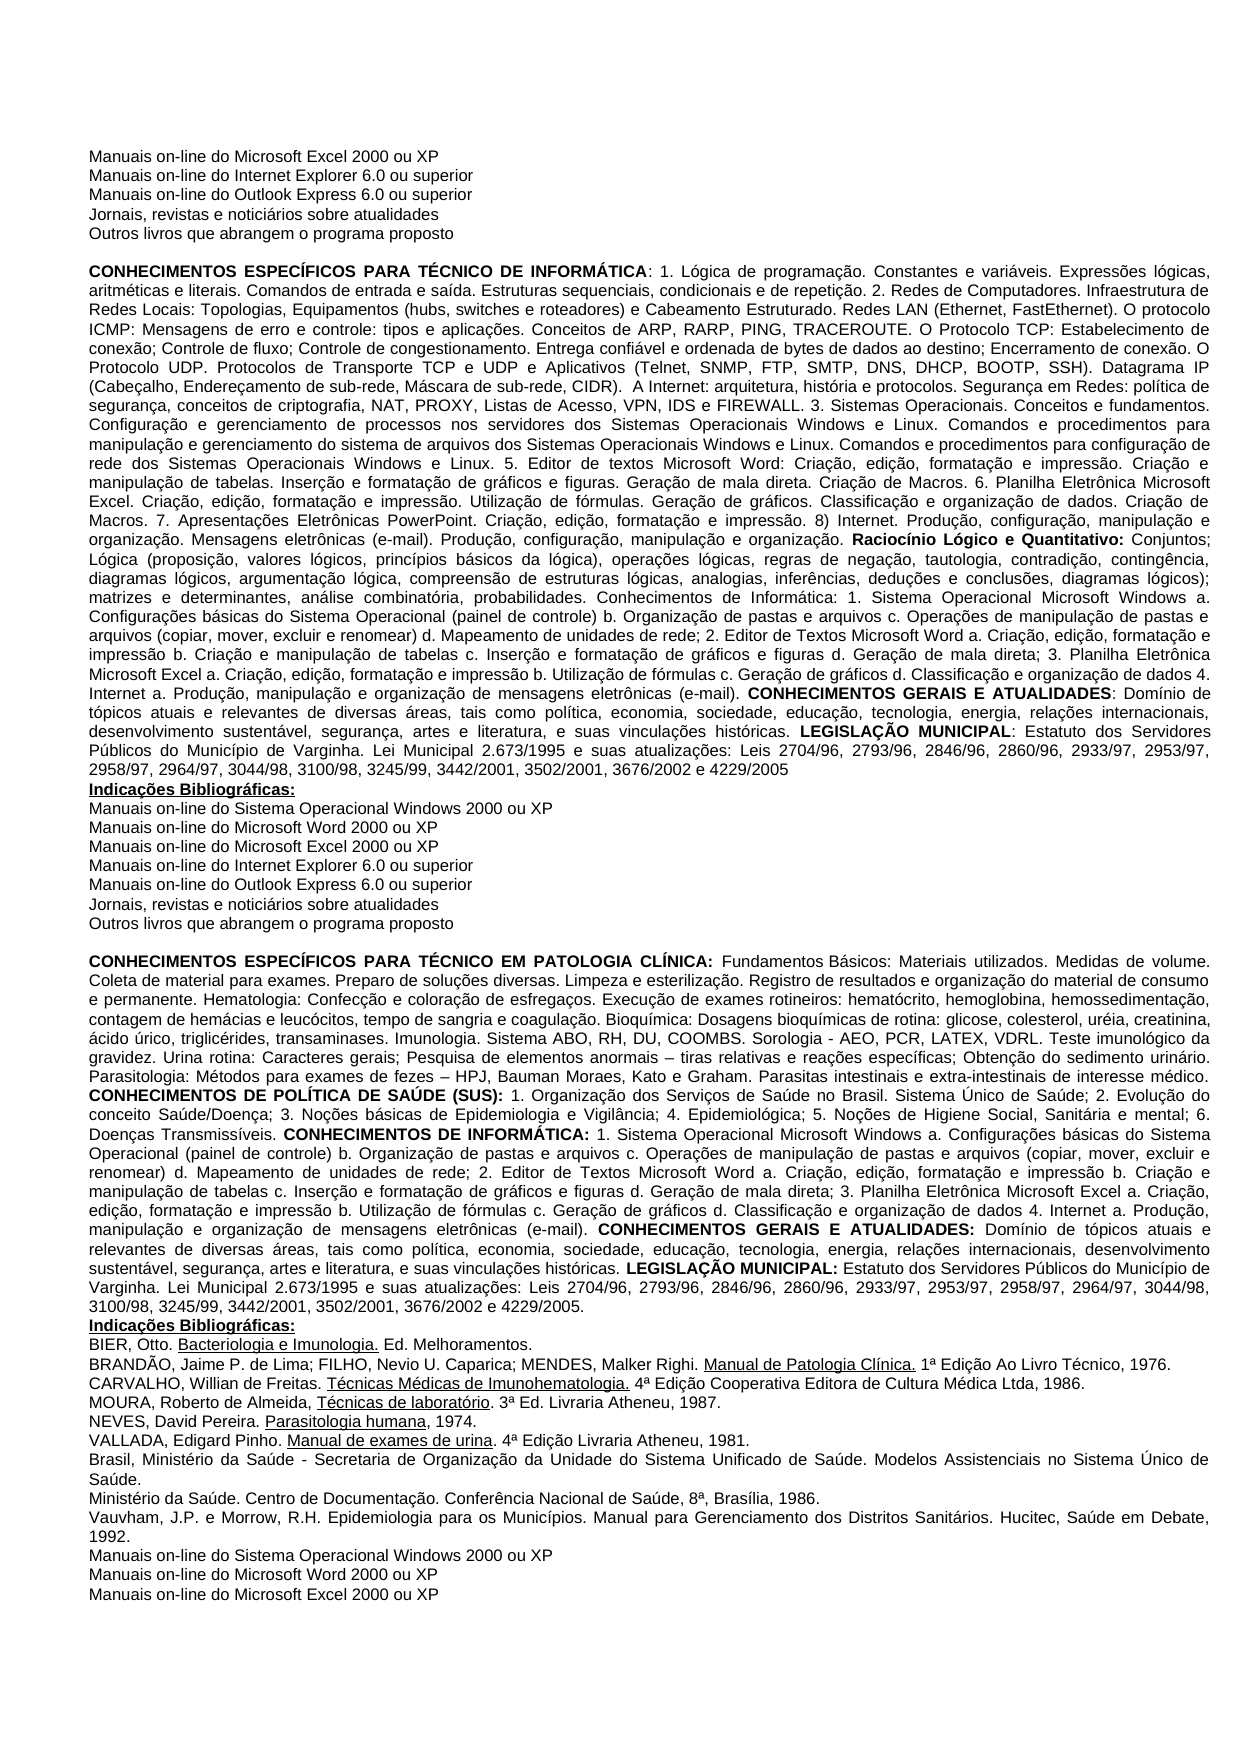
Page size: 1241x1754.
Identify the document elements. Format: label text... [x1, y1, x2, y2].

text Brasil, Ministério da Saúde - Secretaria de Organização da Unidade do Sistema Unificado de Saúde. Modelos Assistenciais no Sistema Único de Saúde. [89, 1450, 1211, 1488]
text NEVES, David Pereira. Parasitologia humana, 1974. [89, 1412, 1211, 1431]
text Jornais, revistas e noticiários sobre atualidades [89, 894, 1211, 913]
text Jornais, revistas e noticiários sobre atualidades [89, 204, 1211, 223]
text Ministério da Saúde. Centro de Documentação. Conferência Nacional de Saúde, 8ª, Brasília, 1986. [89, 1488, 1211, 1508]
text Manuais on-line do Outlook Express 6.0 ou superior [89, 185, 1211, 204]
text Manuais on-line do Microsoft Word 2000 ou XP [89, 1565, 1211, 1584]
text Manuais on-line do Microsoft Excel 2000 ou XP [89, 837, 1211, 856]
text VALLADA, Edigard Pinho. Manual de exames de urina. 4ª Edição Livraria Atheneu, 1981. [89, 1431, 1211, 1450]
text Outros livros que abrangem o programa proposto [89, 223, 1211, 243]
text Vauvham, J.P. e Morrow, R.H. Epidemiologia para os Municípios. Manual para Gerenciamento dos Distritos Sanitários. Hucitec, Saúde em Debate, 1992. [89, 1508, 1211, 1546]
text Indicações Bibliográficas: [89, 1316, 1211, 1335]
text Manuais on-line do Internet Explorer 6.0 ou superior [89, 166, 1211, 185]
text Indicações Bibliográficas: [89, 779, 1211, 798]
text Manuais on-line do Sistema Operacional Windows 2000 ou XP [89, 798, 1211, 818]
text CONHECIMENTOS ESPECÍFICOS PARA TÉCNICO EM PATOLOGIA CLÍNICA: Fundamentos Básicos: Materiais utilizados. Medidas de volume. Coleta de material para exames. Preparo de soluções diversas. Limpeza e esterilização. Registro de resultados e organização do material de consumo e permanente. Hematologi­a: Confecção e coloração de esfregaços. Execução de exames rotineiros: hematócrito, hemoglobina, hemossedimentação, contagem de hemácias e leucócitos, tempo de sangria e coagulação. Bioquímica: Dosagens bioquímicas de rotina: glicose, colesterol, uréia, creatinina, ácido úrico, triglicérides, transaminases. Imunologia. Sistema ABO, RH, DU, COOMBS. Sorologia - AEO, PCR, LATEX, VDRL. Teste imunológico da gravidez. Urina rotina: Caracteres gerais; Pesquisa de elementos anormais – tiras relativas e reações específicas; Obtenção do sedimento urinário. Parasitologia: Métodos para exames de fezes – HPJ, Bauman Moraes, Kato e Graham. Parasitas intestinais e extra-intestinais de interesse médico. CONHECIMENTOS DE POLÍTICA DE SAÚDE (SUS): 1. Organização dos Serviços de Saúde no Brasil. Sistema Único de Saúde; 2. Evolução do conceito Saúde/Doença; 3. Noções básicas de Epidemiologia e Vigilância; 4. Epidemiológica; 5. Noções de Higiene Social, Sanitária e mental; 6. Doenças Transmissíveis. CONHECIMENTOS DE INFORMÁTICA: 1. Sistema Operacional Microsoft Windows a. Configurações básicas do Sistema Operacional (painel de controle) b. Organização de pastas e arquivos c. Operações de manipulação de pastas e arquivos (copiar, mover, excluir e renomear) d. Mapeamento de unidades de rede; 2. Editor de Textos Microsoft Word a. Criação, edição, formatação e impressão b. Criação e manipulação de tabelas c. Inserção e formatação de gráficos e figuras d. Geração de mala direta; 3. Planilha Eletrônica Microsoft Excel a. Criação, edição, formatação e impressão b. Utilização de fórmulas c. Geração de gráficos d. Classificação e organização de dados 4. Internet a. Produção, manipulação e organização de mensagens eletrônicas (e-mail). CONHECIMENTOS GERAIS E ATUALIDADES: Domínio de tópicos atuais e relevantes de diversas áreas, tais como política, economia, sociedade, educação, tecnologia, energia, relações internacionais, desenvolvimento sustentável, segurança, artes e literatura, e suas vinculações históricas. LEGISLAÇÃO MUNICIPAL: Estatuto dos Servidores Públicos do Município de Varginha. Lei Municipal 2.673/1995 e suas atualizações: Leis 2704/96, 2793/96, 2846/96, 2860/96, 2933/97, 2953/97, 2958/97, 2964/97, 3044/98, 3100/98, 3245/99, 3442/2001, 3502/2001, 3676/2002 e 4229/2005. [89, 952, 1211, 1316]
text Manuais on-line do Microsoft Word 2000 ou XP [89, 818, 1211, 837]
text Manuais on-line do Outlook Express 6.0 ou superior [89, 875, 1211, 894]
text Manuais on-line do Microsoft Excel 2000 ou XP [89, 147, 1211, 166]
text Manuais on-line do Microsoft Excel 2000 ou XP [89, 1584, 1211, 1603]
text BIER, Otto. Bacteriologia e Imunologia. Ed. Melhoramentos. [89, 1335, 1211, 1354]
text MOURA, Roberto de Almeida, Técnicas de laboratório. 3ª Ed. Livraria Atheneu, 1987. [89, 1393, 1211, 1412]
text Outros livros que abrangem o programa proposto [89, 913, 1211, 933]
text BRANDÃO, Jaime P. de Lima; FILHO, Nevio U. Caparica; MENDES, Malker Righi. Manual de Patologia Clínica. 1ª Edição Ao Livro Técnico, 1976. [89, 1354, 1211, 1373]
text Manuais on-line do Internet Explorer 6.0 ou superior [89, 856, 1211, 875]
text Manuais on-line do Sistema Operacional Windows 2000 ou XP [89, 1546, 1211, 1565]
text CARVALHO, Willian de Freitas. Técnicas Médicas de Imunohematologia. 4ª Edição Cooperativa Editora de Cultura Médica Ltda, 1986. [89, 1373, 1211, 1393]
text CONHECIMENTOS ESPECÍFICOS PARA TÉCNICO DE INFORMÁTICA: 1. Lógica de programação. Constantes e variáveis. Expressões lógicas, aritméticas e literais. Comandos de entrada e saída. Estruturas sequenciais, condicionais e de repetição. 2. Redes de Computadores. Infraestrutura de Redes Locais: Topologias, Equipamentos (hubs, switches e roteadores) e Cabeamento Estruturado. Redes LAN (Ethernet, FastEthernet). O protocolo ICMP: Mensagens de erro e controle: tipos e aplicações. Conceitos de ARP, RARP, PING, TRACEROUTE. O Protocolo TCP: Estabelecimento de conexão; Controle de fluxo; Controle de congestionamento. Entrega confiável e ordenada de bytes de dados ao destino; Encerramento de conexão. O Protocolo UDP. Protocolos de Transporte TCP e UDP e Aplicativos (Telnet, SNMP, FTP, SMTP, DNS, DHCP, BOOTP, SSH). Datagrama IP (Cabeçalho, Endereçamento de sub-rede, Máscara de sub-rede, CIDR). A Internet: arquitetura, história e protocolos. Segurança em Redes: política de segurança, conceitos de criptografia, NAT, PROXY, Listas de Acesso, VPN, IDS e FIREWALL. 3. Sistemas Operacionais. Conceitos e fundamentos. Configuração e gerenciamento de processos nos servidores dos Sistemas Operacionais Windows e Linux. Comandos e procedimentos para manipulação e gerenciamento do sistema de arquivos dos Sistemas Operacionais Windows e Linux. Comandos e procedimentos para configuração de rede dos Sistemas Operacionais Windows e Linux. 5. Editor de textos Microsoft Word: Criação, edição, formatação e impressão. Criação e manipulação de tabelas. Inserção e formatação de gráficos e figuras. Geração de mala direta. Criação de Macros. 6. Planilha Eletrônica Microsoft Excel. Criação, edição, formatação e impressão. Utilização de fórmulas. Geração de gráficos. Classificação e organização de dados. Criação de Macros. 7. Apresentações Eletrônicas PowerPoint. Criação, edição, formatação e impressão. 8) Internet. Produção, configuração, manipulação e organização. Mensagens eletrônicas (e-mail). Produção, configuração, manipulação e organização. Raciocínio Lógico e Quantitativo: Conjuntos; Lógica (proposição, valores lógicos, princípios básicos da lógica), operações lógicas, regras de negação, tautologia, contradição, contingência, diagramas lógicos, argumentação lógica, compreensão de estruturas lógicas, analogias, inferências, deduções e conclusões, diagramas lógicos); matrizes e determinantes, análise combinatória, probabilidades. Conhecimentos de Informática: 1. Sistema Operacional Microsoft Windows a. Configurações básicas do Sistema Operacional (painel de controle) b. Organização de pastas e arquivos c. Operações de manipulação de pastas e arquivos (copiar, mover, excluir e renomear) d. Mapeamento de unidades de rede; 2. Editor de Textos Microsoft Word a. Criação, edição, formatação e impressão b. Criação e manipulação de tabelas c. Inserção e formatação de gráficos e figuras d. Geração de mala direta; 3. Planilha Eletrônica Microsoft Excel a. Criação, edição, formatação e impressão b. Utilização de fórmulas c. Geração de gráficos d. Classificação e organização de dados 4. Internet a. Produção, manipulação e organização de mensagens eletrônicas (e-mail). CONHECIMENTOS GERAIS E ATUALIDADES: Domínio de tópicos atuais e relevantes de diversas áreas, tais como política, economia, sociedade, educação, tecnologia, energia, relações internacionais, desenvolvimento sustentável, segurança, artes e literatura, e suas vinculações históricas. LEGISLAÇÃO MUNICIPAL: Estatuto dos Servidores Públicos do Município de Varginha. Lei Municipal 2.673/1995 e suas atualizações: Leis 2704/96, 2793/96, 2846/96, 2860/96, 2933/97, 2953/97, 2958/97, 2964/97, 3044/98, 3100/98, 3245/99, 3442/2001, 3502/2001, 3676/2002 e 4229/2005 [89, 262, 1211, 779]
